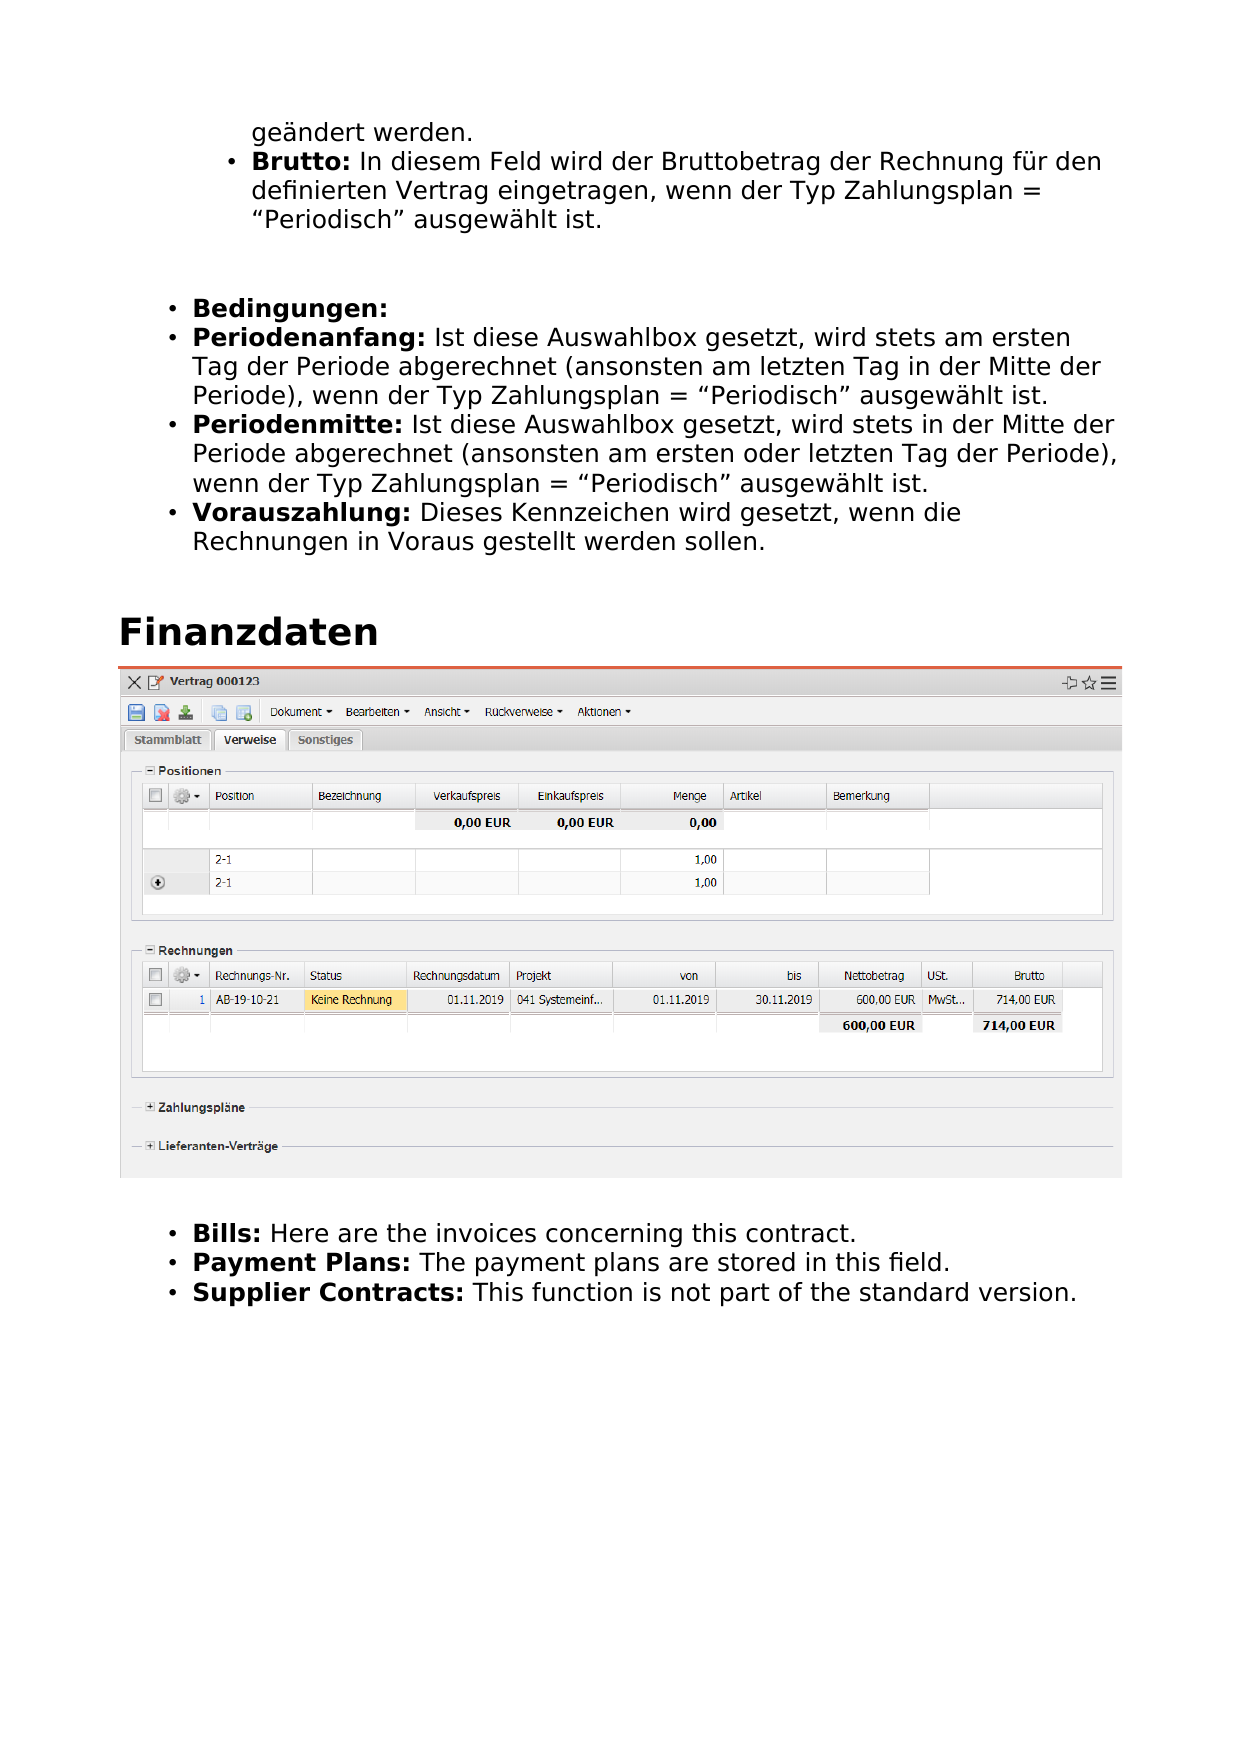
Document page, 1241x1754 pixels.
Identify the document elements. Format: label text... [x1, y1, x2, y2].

picture [118, 666, 1123, 1178]
list Vorauszahlung: Dieses Kennzeichen wird gesetzt, wenn die Rechnungen in Voraus gestellt werden sollen. [177, 498, 1122, 556]
list Brutto: In diesem Feld wird der Bruttobetrag der Rechnung für den definierten Vertrag eingetragen, wenn der Typ Zahlungsplan = “Periodisch” ausgewählt ist. [236, 147, 1122, 235]
list geändert werden. [236, 118, 1122, 147]
list Periodenmitte: Ist diese Auswahlbox gesetzt, wird stets in der Mitte der Periode abgerechnet (ansonsten am ersten oder letzten Tag der Periode), wenn der Typ Zahlungsplan = “Periodisch” ausgewählt ist. [177, 410, 1122, 498]
list Bedingungen: [177, 294, 1122, 323]
list Periodenanfang: Ist diese Auswahlbox gesetzt, wird stets am ersten Tag der Periode abgerechnet (ansonsten am letzten Tag in der Mitte der Periode), wenn der Typ Zahlungsplan = “Periodisch” ausgewählt ist. [177, 323, 1122, 410]
list Supplier Contracts: This function is not part of the standard version. [177, 1278, 1122, 1307]
subtitle Finanzdaten [118, 611, 1122, 654]
list Bills: Here are the invoices concerning this contract. [177, 1219, 1122, 1248]
list Payment Plans: The payment plans are stored in this field. [177, 1248, 1122, 1278]
